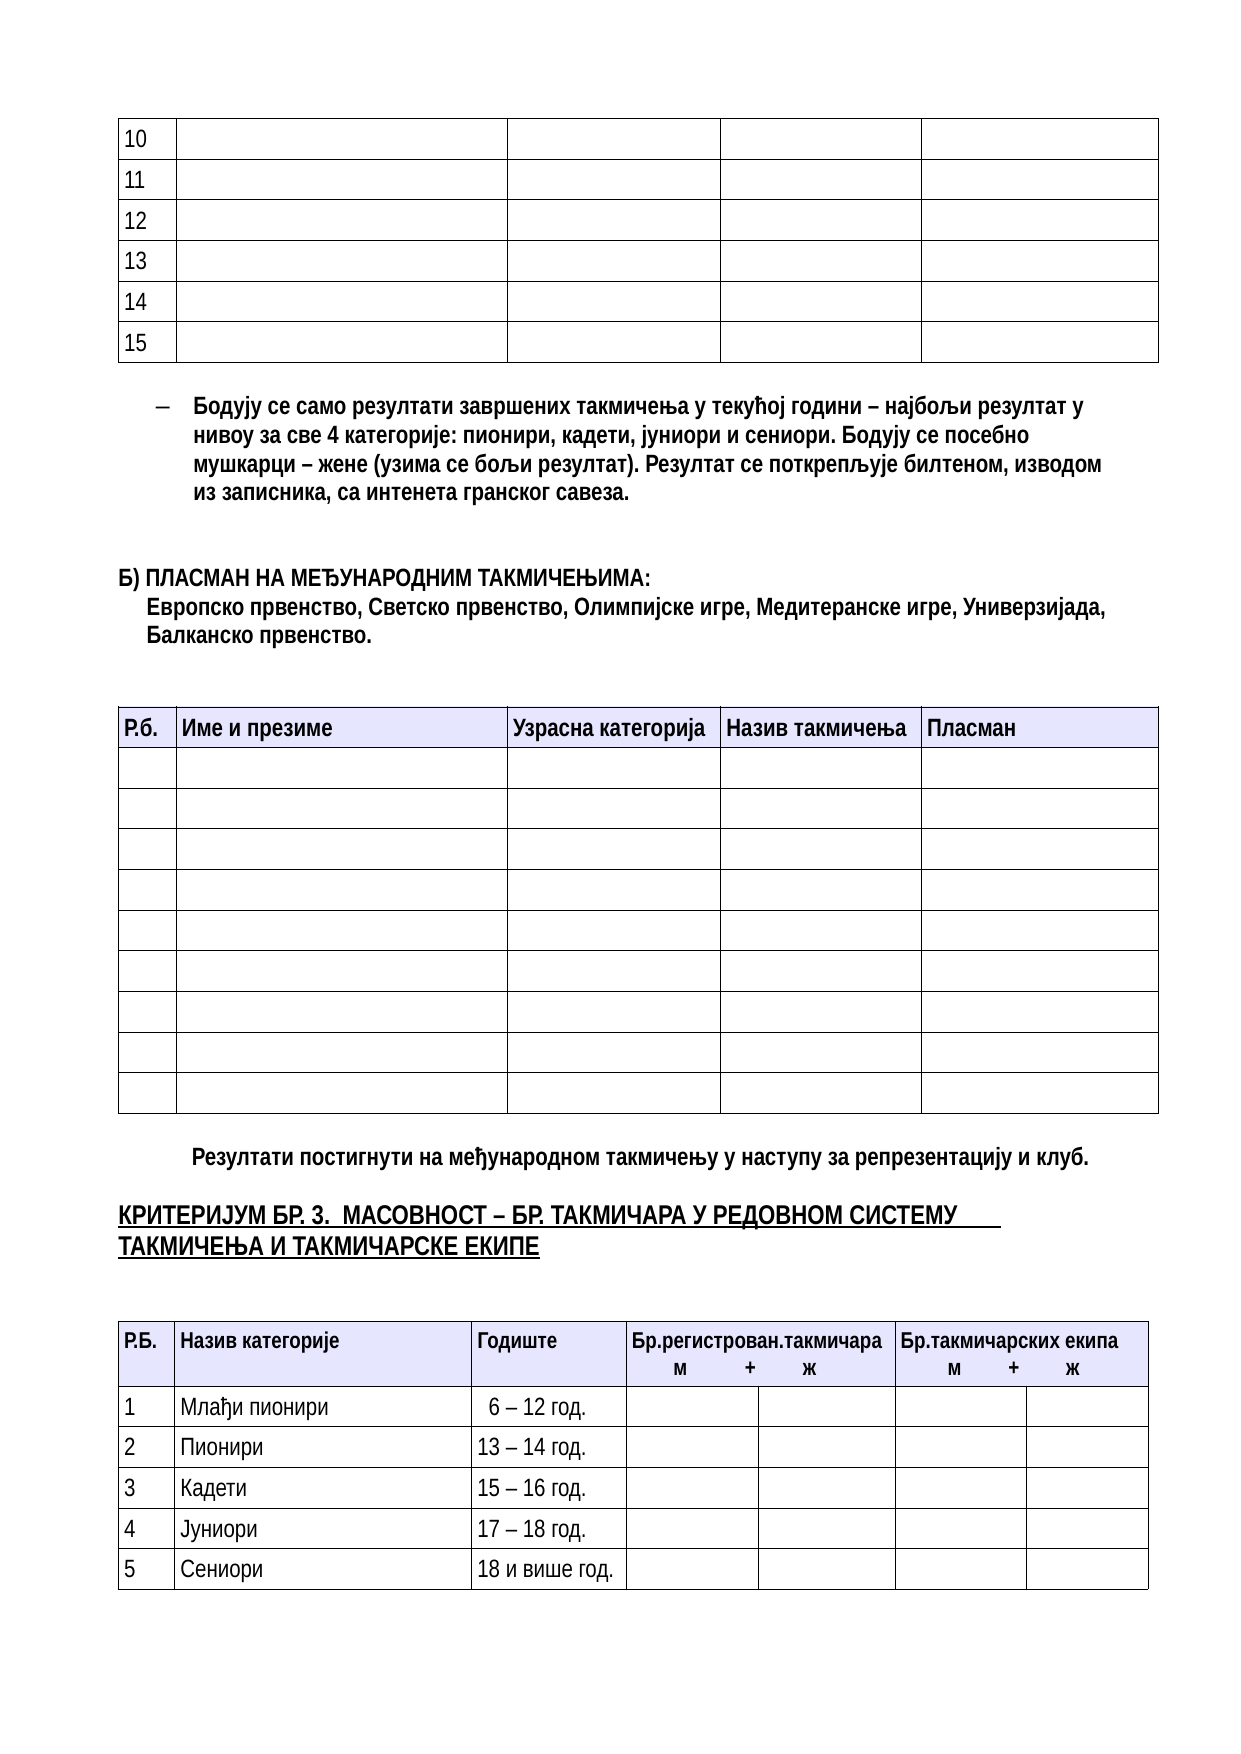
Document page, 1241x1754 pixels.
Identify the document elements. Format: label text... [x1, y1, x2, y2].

table_cell [177, 870, 507, 909]
table_cell [922, 282, 1158, 321]
table_cell [627, 1549, 758, 1589]
table_cell [508, 789, 720, 828]
table_cell [508, 951, 720, 991]
table_cell [177, 322, 507, 362]
table_cell [1027, 1468, 1148, 1507]
table_cell [177, 829, 507, 869]
table_cell [922, 951, 1158, 991]
table_cell 10 [119, 119, 176, 159]
table_cell [119, 870, 176, 909]
table_cell [177, 160, 507, 199]
table_cell [508, 119, 720, 159]
table_cell [721, 870, 921, 909]
table_cell [922, 322, 1158, 362]
table_cell 1 [119, 1387, 174, 1426]
table_cell [922, 160, 1158, 199]
table_cell [721, 911, 921, 950]
table_cell [627, 1509, 758, 1548]
table_cell [922, 119, 1158, 159]
table_cell [1027, 1509, 1148, 1548]
table_cell [627, 1387, 758, 1426]
table_cell [119, 789, 176, 828]
table_cell Јуниори [175, 1509, 471, 1548]
table_cell Пионири [175, 1427, 471, 1467]
table_header Назив категорије [175, 1322, 471, 1386]
table_cell 17 – 18 год. [472, 1509, 626, 1548]
table_cell [759, 1549, 895, 1589]
table_cell [119, 951, 176, 991]
table_cell [508, 1033, 720, 1072]
table_cell [177, 992, 507, 1031]
table_cell 13 – 14 год. [472, 1427, 626, 1467]
table_cell [922, 1033, 1158, 1072]
table_cell 5 [119, 1549, 174, 1589]
table_cell [177, 951, 507, 991]
table_header Бр.регистрован.такмичара м + ж [627, 1322, 895, 1386]
table_cell [508, 241, 720, 281]
table_cell [508, 1073, 720, 1113]
table_cell [896, 1427, 1026, 1467]
table_cell [896, 1509, 1026, 1548]
table_cell 3 [119, 1468, 174, 1507]
table_cell [759, 1387, 895, 1426]
table_cell [721, 119, 921, 159]
table_cell 4 [119, 1509, 174, 1548]
table_header Р.б. [119, 708, 176, 747]
table_cell [177, 911, 507, 950]
text Б) ПЛАСМАН НА МЕЂУНАРОДНИМ ТАКМИЧЕЊИМА: [118, 563, 1122, 592]
table_cell [119, 992, 176, 1031]
table_header Р.Б. [119, 1322, 174, 1386]
table_cell [721, 282, 921, 321]
table_cell [177, 1073, 507, 1113]
table_cell [627, 1427, 758, 1467]
table_cell 15 [119, 322, 176, 362]
table_cell [721, 322, 921, 362]
table_cell [721, 1033, 921, 1072]
table_cell [922, 911, 1158, 950]
table_cell [508, 322, 720, 362]
table_cell [896, 1387, 1026, 1426]
table_cell Кадети [175, 1468, 471, 1507]
table_cell [119, 1073, 176, 1113]
table_cell [1027, 1549, 1148, 1589]
table_cell [177, 282, 507, 321]
table_cell [721, 200, 921, 240]
table_header Пласман [922, 708, 1158, 747]
table_header Узрасна категорија [508, 708, 720, 747]
table_cell [896, 1468, 1026, 1507]
table_cell [508, 282, 720, 321]
table_cell [721, 992, 921, 1031]
table_cell [721, 829, 921, 869]
table_cell [922, 992, 1158, 1031]
table_header Бр.такмичарских екипа м + ж [896, 1322, 1148, 1386]
table_cell [508, 992, 720, 1031]
table_cell 13 [119, 241, 176, 281]
table_cell [119, 829, 176, 869]
table_cell [922, 200, 1158, 240]
table_cell [721, 748, 921, 788]
table_cell [508, 870, 720, 909]
table_cell [896, 1549, 1026, 1589]
table_cell [177, 241, 507, 281]
table_cell [922, 241, 1158, 281]
table_cell 12 [119, 200, 176, 240]
table_cell [119, 748, 176, 788]
table_cell Сениори [175, 1549, 471, 1589]
table_cell [922, 870, 1158, 909]
table_cell 15 – 16 год. [472, 1468, 626, 1507]
table_header Годиште [472, 1322, 626, 1386]
text Резултати постигнути на међународном такмичењу у наступу за репрезентацију и клуб. [118, 1142, 1122, 1170]
table_cell [119, 1033, 176, 1072]
table_cell 2 [119, 1427, 174, 1467]
table_cell [922, 829, 1158, 869]
table_cell [627, 1468, 758, 1507]
table_cell 14 [119, 282, 176, 321]
table_cell [922, 1073, 1158, 1113]
table_cell [1027, 1387, 1148, 1426]
table_cell [508, 160, 720, 199]
table_cell [119, 911, 176, 950]
table_cell [177, 789, 507, 828]
table_header Име и презиме [177, 708, 507, 747]
table_cell [177, 119, 507, 159]
table_cell [508, 748, 720, 788]
table_cell [721, 951, 921, 991]
text Европско првенство, Светско првенство, Олимпијске игре, Медитеранске игре, Универзијада, [118, 592, 1122, 620]
table_cell [508, 911, 720, 950]
table_cell [922, 748, 1158, 788]
list Бодују се само резултати завршених такмичења у текућој години – најбољи резултат у нивоу за све 4 категорије: пионири, кадети, јуниори и сениори. Бодују се посебно мушкарци – жене (узима се бољи резултат). Резултат се поткрепљује билтеном, изводом из записника, са интенета гранског савеза. [156, 391, 1122, 506]
table_cell [177, 1033, 507, 1072]
table_cell [508, 829, 720, 869]
table_cell [721, 160, 921, 199]
text КРИТЕРИЈУМ БР. 3. МАСОВНОСТ – БР. ТАКМИЧАРА У РЕДОВНОМ СИСТЕМУ ТАКМИЧЕЊА И ТАКМИЧАРСКЕ ЕКИПЕ [118, 1199, 1122, 1261]
table_cell [922, 789, 1158, 828]
table_cell [759, 1509, 895, 1548]
table_cell 18 и више год. [472, 1549, 626, 1589]
table_cell [759, 1427, 895, 1467]
table_cell [177, 748, 507, 788]
table_cell [177, 200, 507, 240]
table_cell [721, 241, 921, 281]
table_cell [1027, 1427, 1148, 1467]
table_cell [721, 789, 921, 828]
table_cell Млађи пионири [175, 1387, 471, 1426]
table_cell 6 – 12 год. [472, 1387, 626, 1426]
text Балканско првенство. [118, 620, 1122, 649]
table_header Назив такмичења [721, 708, 921, 747]
table_cell [759, 1468, 895, 1507]
table_cell 11 [119, 160, 176, 199]
table_cell [721, 1073, 921, 1113]
table_cell [508, 200, 720, 240]
